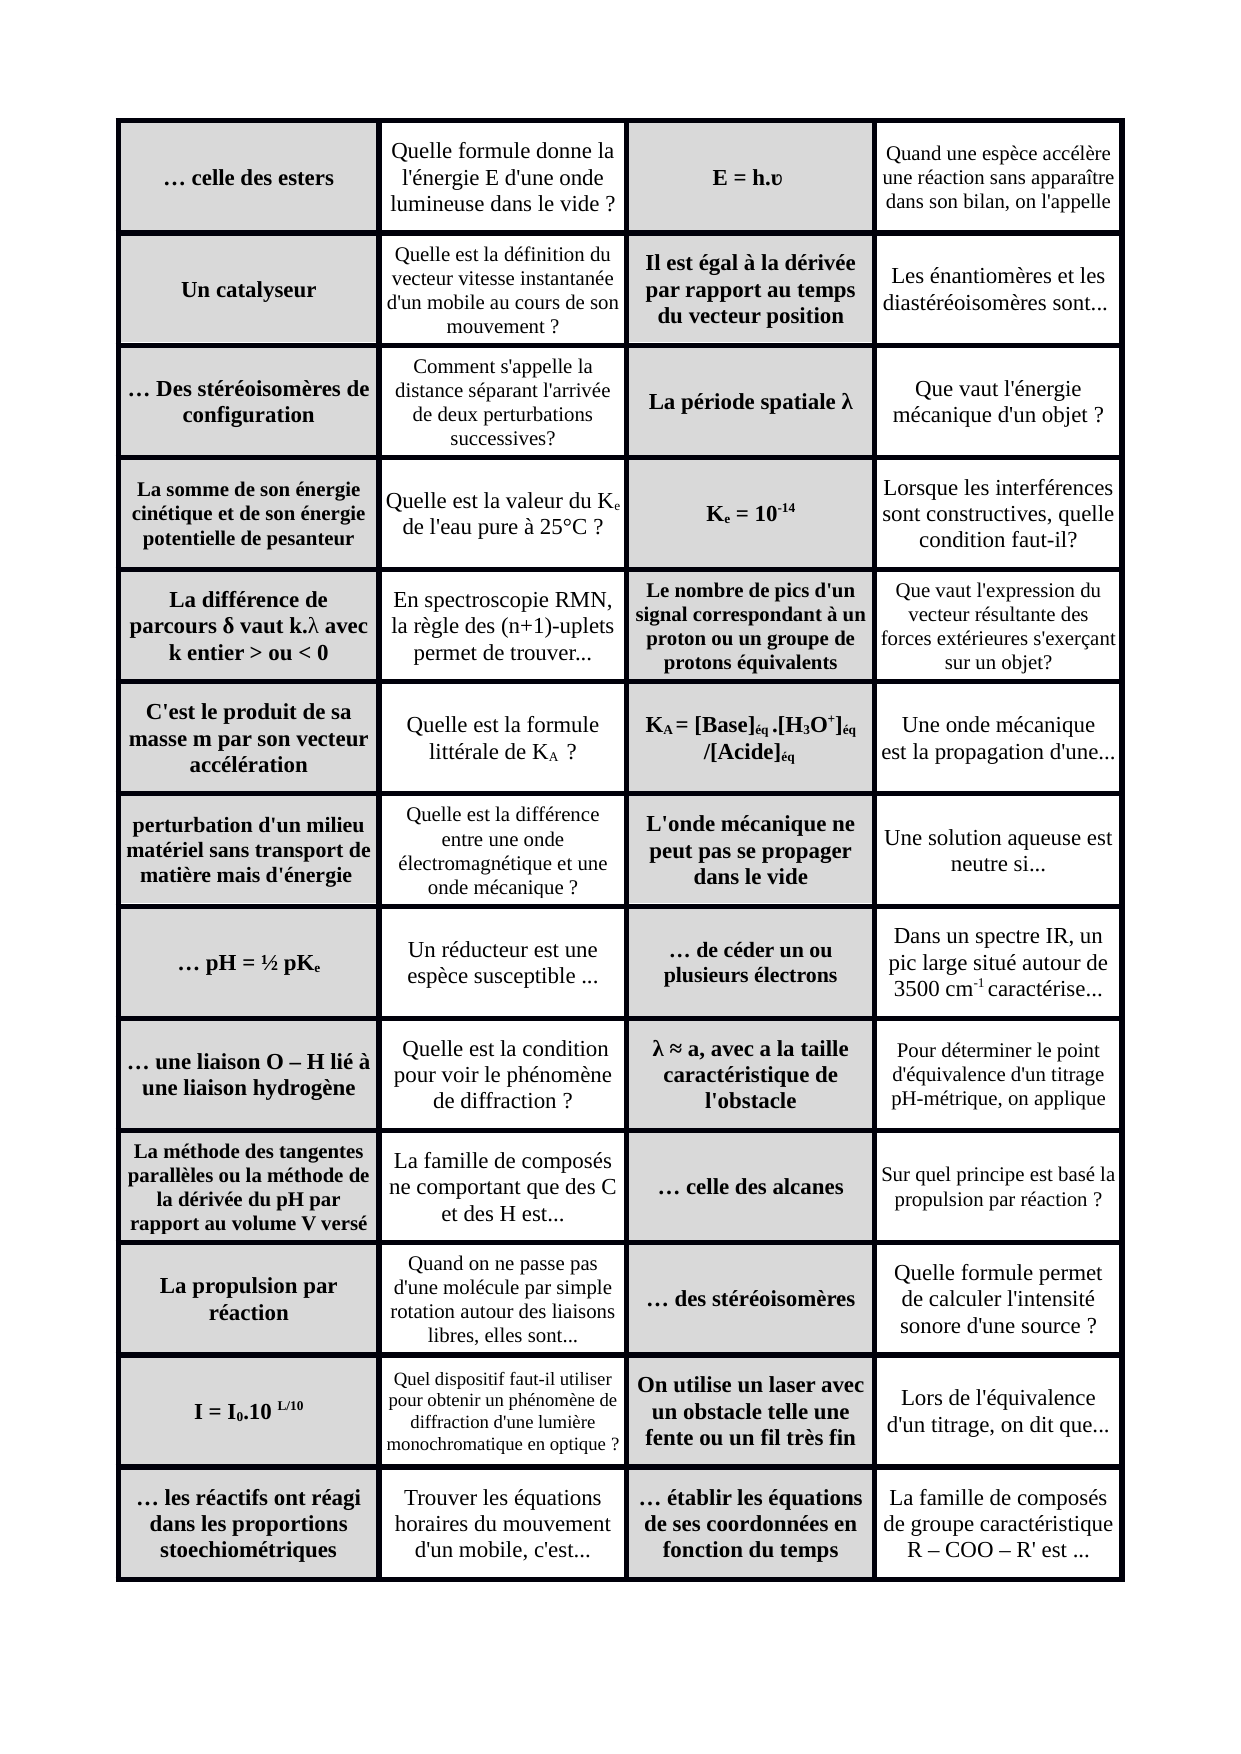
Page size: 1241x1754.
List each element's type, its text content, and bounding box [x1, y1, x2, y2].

table_cell Quelle est la formule littérale de KA ? [382, 684, 624, 791]
table_cell Les énantiomères et les diastéréoisomères sont... [877, 236, 1119, 342]
table_cell La méthode des tangentes parallèles ou la méthode de la dérivée du pH par rapport au volume V versé [121, 1133, 376, 1240]
table_cell Quelle est la valeur du Ke de l'eau pure à 25°C ? [382, 460, 624, 567]
table_cell La famille de composés ne comportant que des C et des H est... [382, 1133, 624, 1240]
table_cell … de céder un ou plusieurs électrons [629, 909, 872, 1016]
table_cell … les réactifs ont réagi dans les proportions stoechiométriques [121, 1470, 376, 1577]
table_cell Une onde mécanique est la propagation d'une... [877, 684, 1119, 791]
table_cell Quand on ne passe pas d'une molécule par simple rotation autour des liaisons libres, elles sont... [382, 1245, 624, 1352]
table_cell Un catalyseur [121, 236, 376, 342]
table_cell Lorsque les interférences sont constructives, quelle condition faut-il? [877, 460, 1119, 567]
table_cell C'est le produit de sa masse m par son vecteur accélération [121, 684, 376, 791]
table_cell Quel dispositif faut-il utiliser pour obtenir un phénomène de diffraction d'une lumière monochromatique en optique ? [382, 1358, 624, 1464]
table_cell Lors de l'équivalence d'un titrage, on dit que... [877, 1358, 1119, 1464]
table_cell Trouver les équations horaires du mouvement d'un mobile, c'est... [382, 1470, 624, 1577]
table_cell Ke = 10-14 [629, 460, 872, 567]
table_cell … pH = ½ pKe [121, 909, 376, 1016]
table_cell Que vaut l'expression du vecteur résultante des forces extérieures s'exerçant sur un objet? [877, 572, 1119, 679]
table_cell Sur quel principe est basé la propulsion par réaction ? [877, 1133, 1119, 1240]
table_cell Il est égal à la dérivée par rapport au temps du vecteur position [629, 236, 872, 342]
table_header … celle des esters [121, 123, 376, 230]
table_cell Dans un spectre IR, un pic large situé autour de 3500 cm-1 caractérise... [877, 909, 1119, 1016]
table_cell λ ≈ a, avec a la taille caractéristique de l'obstacle [629, 1021, 872, 1128]
table_cell Le nombre de pics d'un signal correspondant à un proton ou un groupe de protons équivalents [629, 572, 872, 679]
table_cell L'onde mécanique ne peut pas se propager dans le vide [629, 796, 872, 903]
table_cell La propulsion par réaction [121, 1245, 376, 1352]
table_cell La famille de composés de groupe caractéristique R – COO – R' est ... [877, 1470, 1119, 1577]
table_header E = h.ʋ [629, 123, 872, 230]
table_cell I = I0.10 L/10 [121, 1358, 376, 1464]
table_header Quand une espèce accélère une réaction sans apparaître dans son bilan, on l'appelle [877, 123, 1119, 230]
table_cell … celle des alcanes [629, 1133, 872, 1240]
table_cell La somme de son énergie cinétique et de son énergie potentielle de pesanteur [121, 460, 376, 567]
table_cell Que vaut l'énergie mécanique d'un objet ? [877, 348, 1119, 455]
table_cell Quelle est la condition pour voir le phénomène de diffraction ? [382, 1021, 624, 1128]
table_cell perturbation d'un milieu matériel sans transport de matière mais d'énergie [121, 796, 376, 903]
table_cell … établir les équations de ses coordonnées en fonction du temps [629, 1470, 872, 1577]
table_cell La période spatiale λ [629, 348, 872, 455]
table_header Quelle formule donne la l'énergie E d'une onde lumineuse dans le vide ? [382, 123, 624, 230]
table_cell … Des stéréoisomères de configuration [121, 348, 376, 455]
table_cell … une liaison O – H lié à une liaison hydrogène [121, 1021, 376, 1128]
table_cell KA = [Base]éq .[H3O+]éq /[Acide]éq [629, 684, 872, 791]
table_cell Une solution aqueuse est neutre si... [877, 796, 1119, 903]
table_cell La différence de parcours δ vaut k.λ avec k entier > ou < 0 [121, 572, 376, 679]
table_cell Quelle est la définition du vecteur vitesse instantanée d'un mobile au cours de son mouvement ? [382, 236, 624, 342]
table_cell Pour déterminer le point d'équivalence d'un titrage pH-métrique, on applique [877, 1021, 1119, 1128]
table_cell Quelle formule permet de calculer l'intensité sonore d'une source ? [877, 1245, 1119, 1352]
table_cell Quelle est la différence entre une onde électromagnétique et une onde mécanique ? [382, 796, 624, 903]
table_cell … des stéréoisomères [629, 1245, 872, 1352]
table_cell On utilise un laser avec un obstacle telle une fente ou un fil très fin [629, 1358, 872, 1464]
table_cell En spectroscopie RMN, la règle des (n+1)-uplets permet de trouver... [382, 572, 624, 679]
table_cell Comment s'appelle la distance séparant l'arrivée de deux perturbations successives? [382, 348, 624, 455]
table_cell Un réducteur est une espèce susceptible ... [382, 909, 624, 1016]
